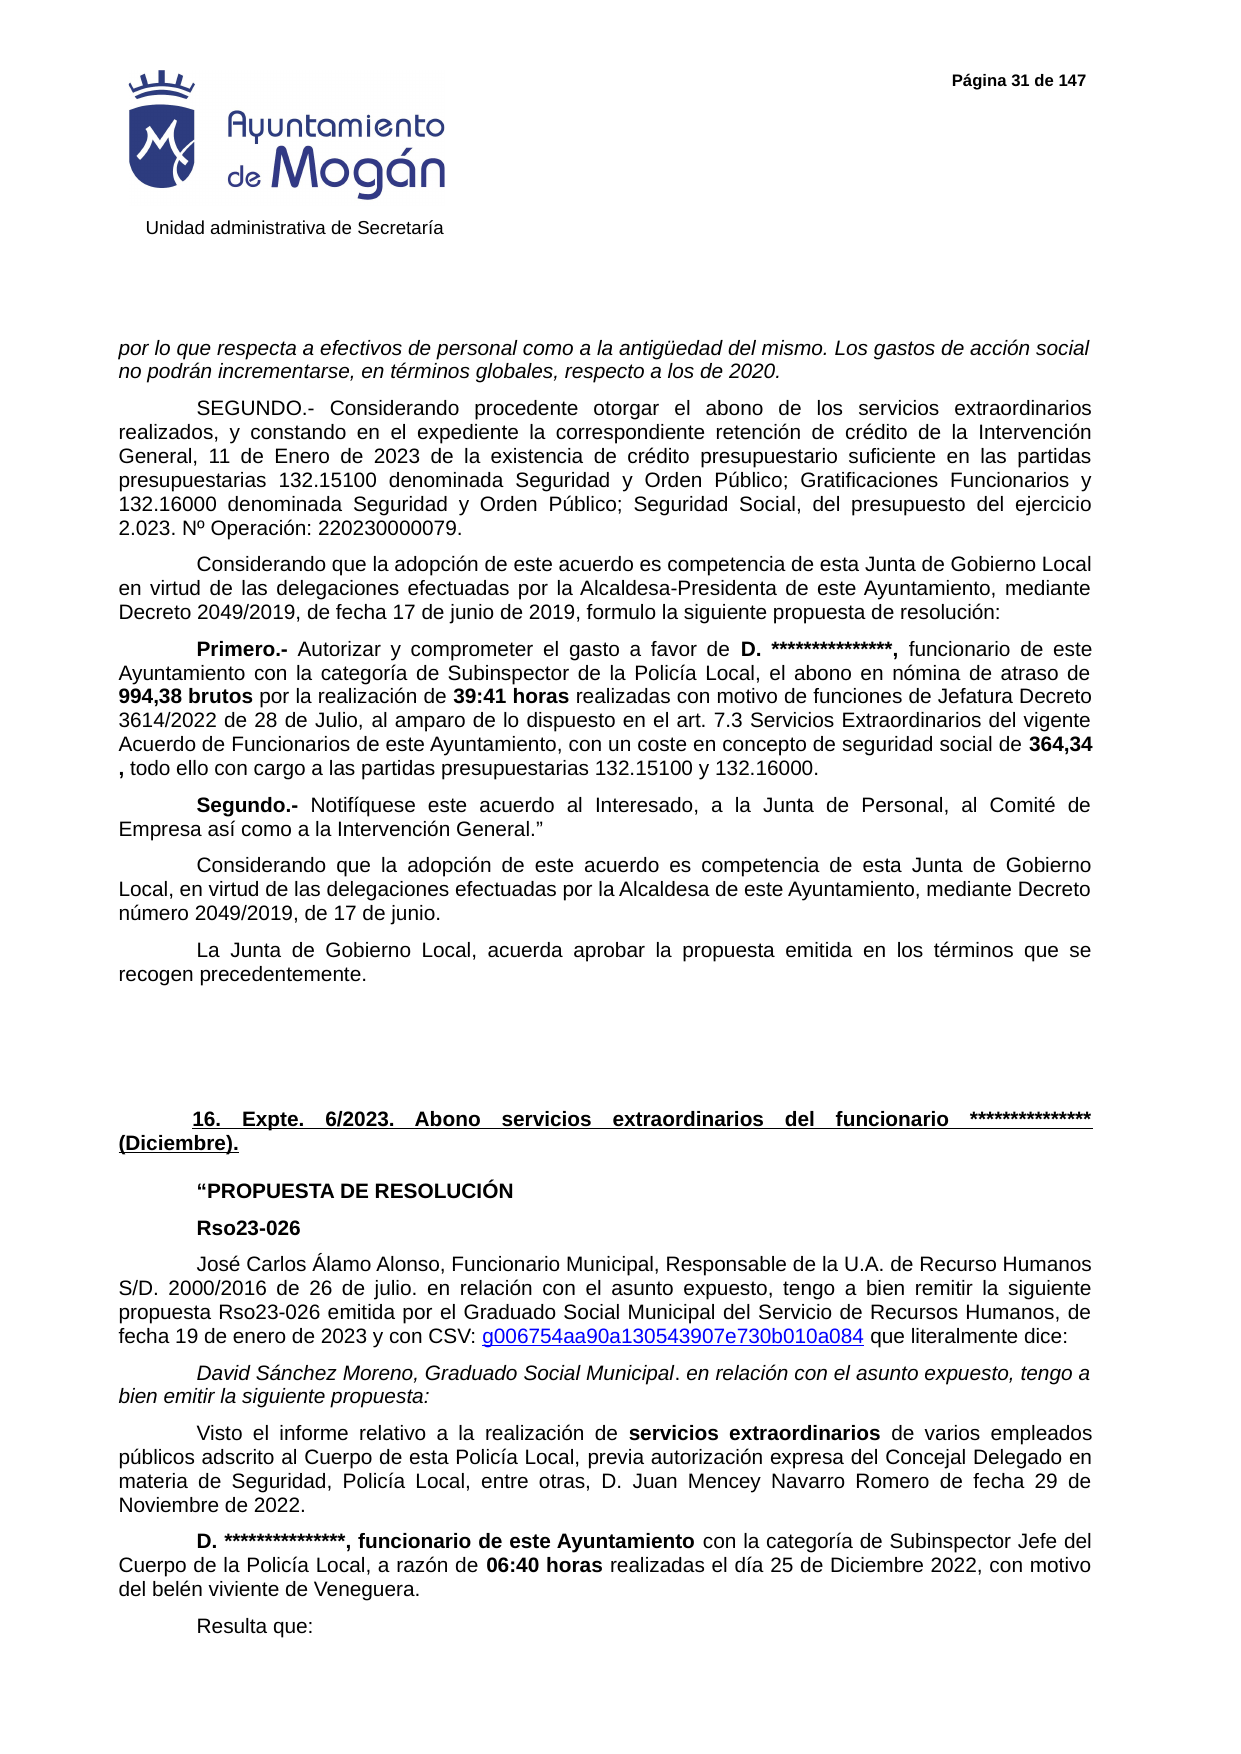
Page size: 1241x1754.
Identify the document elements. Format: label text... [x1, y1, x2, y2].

text Resulta que: [118, 1613, 1092, 1637]
text “PROPUESTA DE RESOLUCIÓN [118, 1179, 1092, 1203]
text D. ***************, funcionario de este Ayuntamiento con la categoría de Subinspector Jefe del Cuerpo de la Policía Local, a razón de 06:40 horas realizadas el día 25 de Diciembre 2022, con motivo del belén viviente de Veneguera. [118, 1529, 1092, 1601]
text José Carlos Álamo Alonso, Funcionario Municipal, Responsable de la U.A. de Recurso Humanos S/D. 2000/2016 de 26 de julio. en relación con el asunto expuesto, tengo a bien remitir la siguiente propuesta Rso23-026 emitida por el Graduado Social Municipal del Servicio de Recursos Humanos, de fecha 19 de enero de 2023 y con CSV: g006754aa90a130543907e730b010a084 que literalmente dice: [118, 1252, 1092, 1348]
text Visto el informe relativo a la realización de servicios extraordinarios de varios empleados públicos adscrito al Cuerpo de esta Policía Local, previa autorización expresa del Concejal Delegado en materia de Seguridad, Policía Local, entre otras, D. Juan Mencey Navarro Romero de fecha 29 de Noviembre de 2022. [118, 1421, 1092, 1517]
text SEGUNDO.- Considerando procedente otorgar el abono de los servicios extraordinarios realizados, y constando en el expediente la correspondiente retención de crédito de la Intervención General, 11 de Enero de 2023 de la existencia de crédito presupuestario suficiente en las partidas presupuestarias 132.15100 denominada Seguridad y Orden Público; Gratificaciones Funcionarios y 132.16000 denominada Seguridad y Orden Público; Seguridad Social, del presupuesto del ejercicio 2.023. Nº Operación: 220230000079. [118, 396, 1092, 539]
text Considerando que la adopción de este acuerdo es competencia de esta Junta de Gobierno Local en virtud de las delegaciones efectuadas por la Alcaldesa-Presidenta de este Ayuntamiento, mediante Decreto 2049/2019, de fecha 17 de junio de 2019, formulo la siguiente propuesta de resolución: [118, 552, 1092, 624]
picture [128, 70, 445, 206]
text David Sánchez Moreno, Graduado Social Municipal. en relación con el asunto expuesto, tengo a bien emitir la siguiente propuesta: [118, 1360, 1092, 1408]
text Segundo.- Notifíquese este acuerdo al Interesado, a la Junta de Personal, al Comité de Empresa así como a la Intervención General.” [118, 793, 1092, 841]
text 16. Expte. 6/2023. Abono servicios extraordinarios del funcionario *************** (Diciembre). [118, 1107, 1092, 1155]
text Considerando que la adopción de este acuerdo es competencia de esta Junta de Gobierno Local, en virtud de las delegaciones efectuadas por la Alcaldesa de este Ayuntamiento, mediante Decreto número 2049/2019, de 17 de junio. [118, 853, 1092, 925]
text Primero.- Autorizar y comprometer el gasto a favor de D. ***************, funcionario de este Ayuntamiento con la categoría de Subinspector de la Policía Local, el abono en nómina de atraso de 994,38 brutos por la realización de 39:41 horas realizadas con motivo de funciones de Jefatura Decreto 3614/2022 de 28 de Julio, al amparo de lo dispuesto en el art. 7.3 Servicios Extraordinarios del vigente Acuerdo de Funcionarios de este Ayuntamiento, con un coste en concepto de seguridad social de 364,34 , todo ello con cargo a las partidas presupuestarias 132.15100 y 132.16000. [118, 636, 1092, 780]
text Rso23-026 [118, 1216, 1092, 1239]
text por lo que respecta a efectivos de personal como a la antigüedad del mismo. Los gastos de acción social no podrán incrementarse, en términos globales, respecto a los de 2020. [118, 335, 1092, 383]
text La Junta de Gobierno Local, acuerda aprobar la propuesta emitida en los términos que se recogen precedentemente. [118, 937, 1092, 985]
